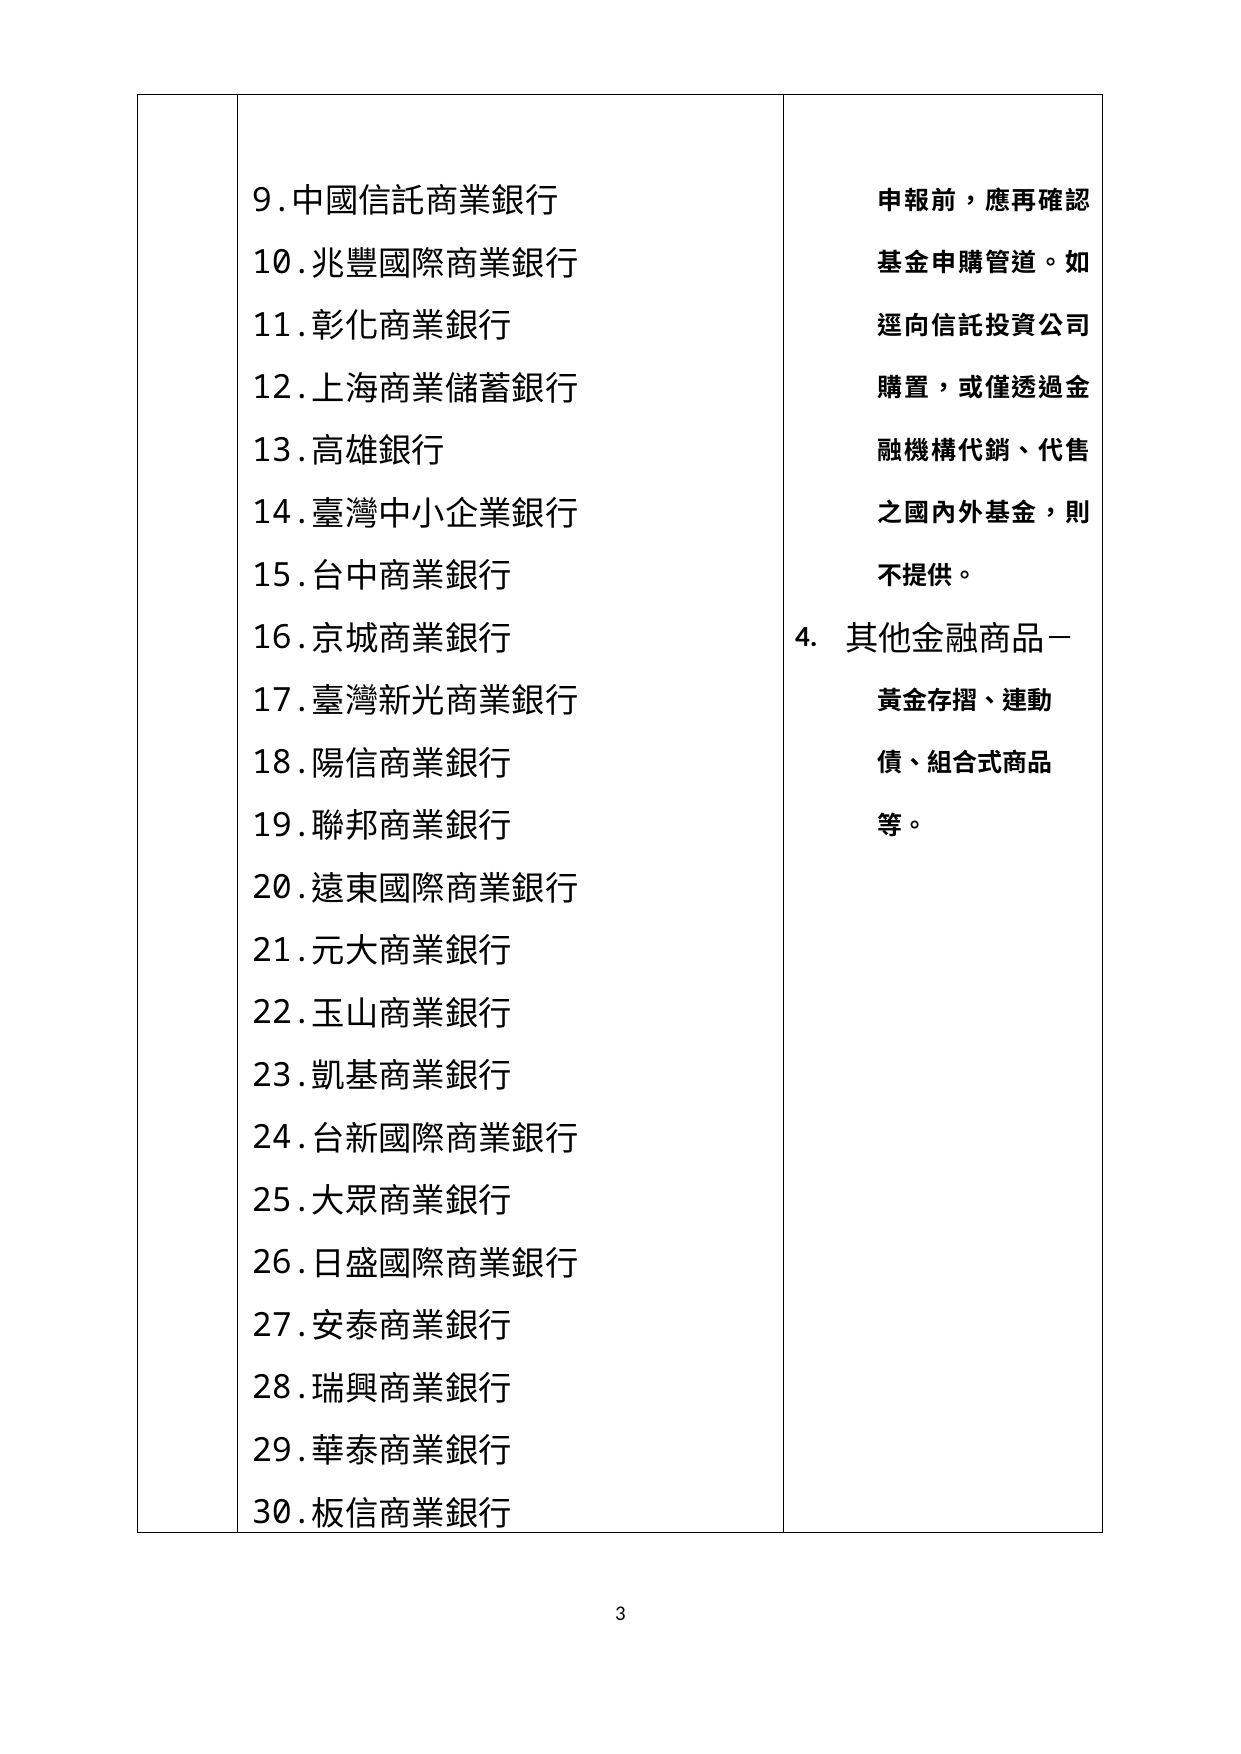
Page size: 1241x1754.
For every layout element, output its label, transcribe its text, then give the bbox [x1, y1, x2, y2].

table_cell 28.瑞興商業銀行 [249, 1344, 783, 1407]
table_cell 19.聯邦商業銀行 [249, 782, 783, 844]
table_cell [238, 95, 783, 1532]
table_cell 24.台新國際商業銀行 [249, 1094, 783, 1157]
table_cell 25.大眾商業銀行 [249, 1157, 783, 1219]
table_cell 22.玉山商業銀行 [249, 969, 783, 1032]
table_cell 16.京城商業銀行 [249, 594, 783, 657]
table_cell 12.上海商業儲蓄銀行 [249, 344, 783, 407]
table_cell 申報前，應再確認基金申購管道。如逕向信託投資公司購置，或僅透過金融機構代銷、代售之國內外基金，則不提供。 其他金融商品－黃金存摺、連動債、組合式商品等。 [784, 95, 1102, 1532]
table_cell 21.元大商業銀行 [249, 907, 783, 969]
table_cell 18.陽信商業銀行 [249, 719, 783, 782]
table_cell 23.凱基商業銀行 [249, 1032, 783, 1094]
table_cell 14.臺灣中小企業銀行 [249, 469, 783, 532]
table_cell 17.臺灣新光商業銀行 [249, 657, 783, 719]
table_cell 13.高雄銀行 [249, 407, 783, 469]
table_cell 11.彰化商業銀行 [249, 282, 783, 344]
table_cell 29.華泰商業銀行 [249, 1407, 783, 1469]
table_cell 30.板信商業銀行 [249, 1469, 783, 1532]
table_cell 27.安泰商業銀行 [249, 1282, 783, 1344]
table_cell 20.遠東國際商業銀行 [249, 844, 783, 907]
table_cell 9.中國信託商業銀行 [249, 157, 783, 219]
table_cell 15.台中商業銀行 [249, 532, 783, 594]
table_cell [138, 95, 237, 1532]
table_cell 10.兆豐國際商業銀行 [249, 219, 783, 282]
table_cell 26.日盛國際商業銀行 [249, 1219, 783, 1282]
